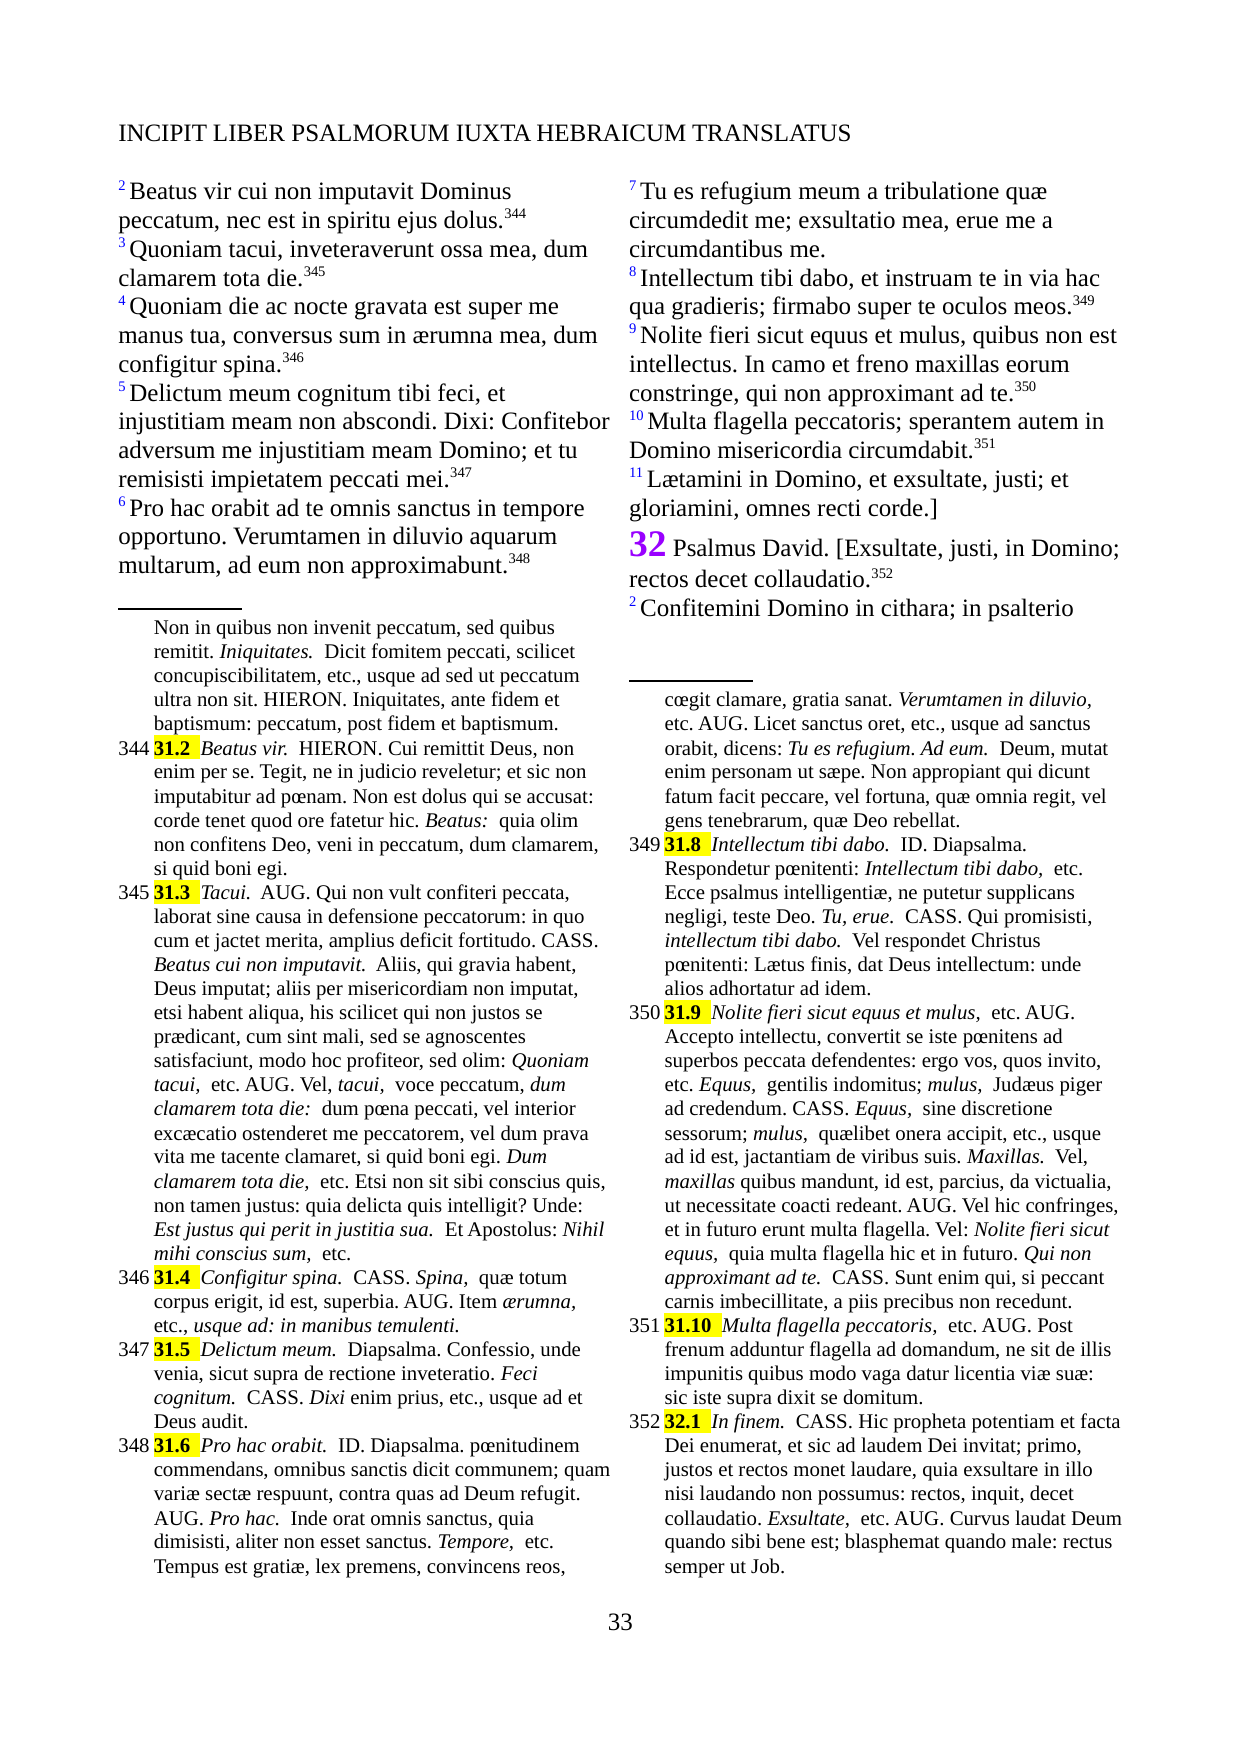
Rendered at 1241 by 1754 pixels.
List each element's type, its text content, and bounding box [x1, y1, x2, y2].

text 2 Beatus vir cui non imputavit Dominus peccatum, nec est in spiritu ejus dolus. [118, 176, 611, 234]
text 31.2 Beatus vir. HIERON. Cui remittit Deus, non enim per se. Tegit, ne in judicio reveletur; et sic non imputabitur ad pœnam. Non est dolus qui se accusat: corde tenet quod ore fatetur hic. Beatus: quia olim non confitens Deo, veni in peccatum, dum clamarem, si quid boni egi. [118, 735, 611, 880]
text 2 Confitemini Domino in cithara; in psalterio [629, 593, 1122, 622]
text 31.5 Delictum meum. Diapsalma. Confessio, unde venia, sicut supra de rectione inveteratio. Feci cognitum. CASS. Dixi enim prius, etc., usque ad et Deus audit. [118, 1337, 611, 1433]
text cœgit clamare, gratia sanat. Verumtamen in diluvio, etc. AUG. Licet sanctus oret, etc., usque ad sanctus orabit, dicens: Tu es refugium. Ad eum. Deum, mutat enim personam ut sæpe. Non appropiant qui dicunt fatum facit peccare, vel fortuna, quæ omnia regit, vel gens tenebrarum, quæ Deo rebellat. [629, 687, 1122, 832]
text 31.10 Multa flagella peccatoris, etc. AUG. Post frenum adduntur flagella ad domandum, ne sit de illis impunitis quibus modo vaga datur licentia viæ suæ: sic iste supra dixit se domitum. [629, 1313, 1122, 1409]
text 3 Quoniam tacui, inveteraverunt ossa mea, dum clamarem tota die. [118, 234, 611, 291]
text 11 Lætamini in Domino, et exsultate, justi; et gloriamini, omnes recti corde.] [629, 464, 1122, 521]
text 7 Tu es refugium meum a tribulatione quæ circumdedit me; exsultatio mea, erue me a circumdantibus me. [629, 176, 1122, 263]
text 10 Multa flagella peccatoris; sperantem autem in Domino misericordia circumdabit. [629, 406, 1122, 464]
text 31.3 Tacui. AUG. Qui non vult confiteri peccata, laborat sine causa in defensione peccatorum: in quo cum et jactet merita, amplius deficit fortitudo. CASS. Beatus cui non imputavit. Aliis, qui gravia habent, Deus imputat; aliis per misericordiam non imputat, etsi habent aliqua, his scilicet qui non justos se prædicant, cum sint mali, sed se agnoscentes satisfaciunt, modo hoc profiteor, sed olim: Quoniam tacui, etc. AUG. Vel, tacui, voce peccatum, dum clamarem tota die: dum pœna peccati, vel interior excæcatio ostenderet me peccatorem, vel dum prava vita me tacente clamaret, si quid boni egi. Dum clamarem tota die, etc. Etsi non sit sibi conscius quis, non tamen justus: quia delicta quis intelligit? Unde: Est justus qui perit in justitia sua. Et Apostolus: Nihil mihi conscius sum, etc. [118, 880, 611, 1265]
text 32.1 In finem. CASS. Hic propheta potentiam et facta Dei enumerat, et sic ad laudem Dei invitat; primo, justos et rectos monet laudare, quia exsultare in illo nisi laudando non possumus: rectos, inquit, decet collaudatio. Exsultate, etc. AUG. Curvus laudat Deum quando sibi bene est; blasphemat quando male: rectus semper ut Job. [629, 1409, 1122, 1578]
text 31.6 Pro hac orabit. ID. Diapsalma. pœnitudinem commendans, omnibus sanctis dicit communem; quam variæ sectæ respuunt, contra quas ad Deum refugit. AUG. Pro hac. Inde orat omnis sanctus, quia dimisisti, aliter non esset sanctus. Tempore, etc. Tempus est gratiæ, lex premens, convincens reos, [118, 1433, 611, 1578]
text Non in quibus non invenit peccatum, sed quibus remitit. Iniquitates. Dicit fomitem peccati, scilicet concupiscibilitatem, etc., usque ad sed ut peccatum ultra non sit. HIERON. Iniquitates, ante fidem et baptismum: peccatum, post fidem et baptismum. [118, 615, 611, 735]
text 8 Intellectum tibi dabo, et instruam te in via hac qua gradieris; firmabo super te oculos meos. [629, 263, 1122, 320]
text 32 Psalmus David. [Exsultate, justi, in Domino; rectos decet collaudatio. [629, 521, 1122, 593]
text 31.9 Nolite fieri sicut equus et mulus, etc. AUG. Accepto intellectu, convertit se iste pœnitens ad superbos peccata defendentes: ergo vos, quos invito, etc. Equus, gentilis indomitus; mulus, Judæus piger ad credendum. CASS. Equus, sine discretione sessorum; mulus, quælibet onera accipit, etc., usque ad id est, jactantiam de viribus suis. Maxillas. Vel, maxillas quibus mandunt, id est, parcius, da victualia, ut necessitate coacti redeant. AUG. Vel hic confringes, et in futuro erunt multa flagella. Vel: Nolite fieri sicut equus, quia multa flagella hic et in futuro. Qui non approximant ad te. CASS. Sunt enim qui, si peccant carnis imbecillitate, a piis precibus non recedunt. [629, 1000, 1122, 1313]
text 5 Delictum meum cognitum tibi feci, et injustitiam meam non abscondi. Dixi: Confitebor adversum me injustitiam meam Domino; et tu remisisti impietatem peccati mei. [118, 378, 611, 493]
text 31.4 Configitur spina. CASS. Spina, quæ totum corpus erigit, id est, superbia. AUG. Item ærumna, etc., usque ad: in manibus temulenti. [118, 1265, 611, 1337]
text 6 Pro hac orabit ad te omnis sanctus in tempore opportuno. Verumtamen in diluvio aquarum multarum, ad eum non approximabunt. [118, 493, 611, 579]
text 31.8 Intellectum tibi dabo. ID. Diapsalma. Respondetur pœnitenti: Intellectum tibi dabo, etc. Ecce psalmus intelligentiæ, ne putetur supplicans negligi, teste Deo. Tu, erue. CASS. Qui promisisti, intellectum tibi dabo. Vel respondet Christus pœnitenti: Lætus finis, dat Deus intellectum: unde alios adhortatur ad idem. [629, 832, 1122, 1000]
text 4 Quoniam die ac nocte gravata est super me manus tua, conversus sum in ærumna mea, dum configitur spina. [118, 291, 611, 378]
text 9 Nolite fieri sicut equus et mulus, quibus non est intellectus. In camo et freno maxillas eorum constringe, qui non approximant ad te. [629, 320, 1122, 406]
